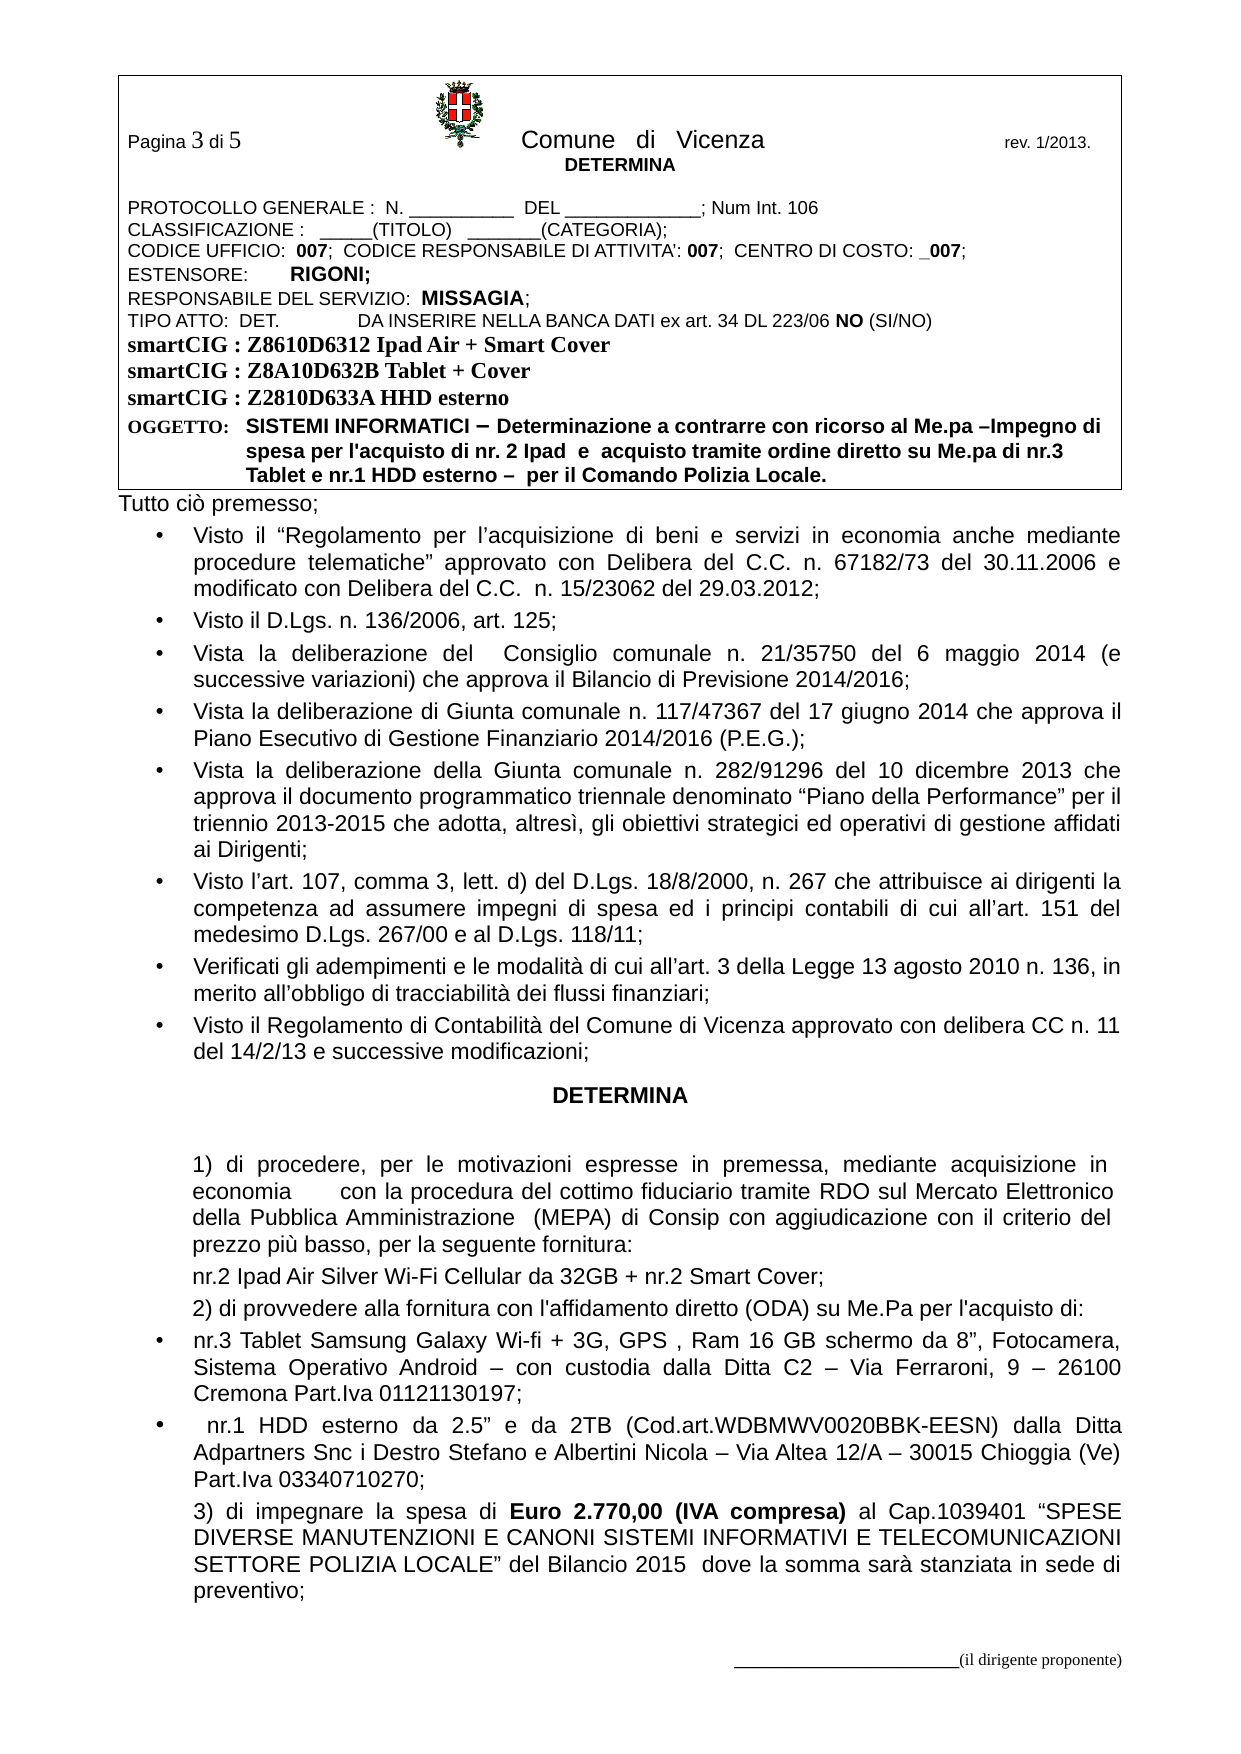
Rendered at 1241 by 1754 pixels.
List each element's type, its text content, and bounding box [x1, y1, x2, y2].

list Visto l’art. 107, comma 3, lett. d) del D.Lgs. 18/8/2000, n. 267 che attribuisce ai dirigenti la competenza ad assumere impegni di spesa ed i principi contabili di cui all’art. 151 del medesimo D.Lgs. 267/00 e al D.Lgs. 118/11; [156, 868, 1122, 947]
list Verificati gli adempimenti e le modalità di cui all’art. 3 della Legge 13 agosto 2010 n. 136, in merito all’obbligo di tracciabilità dei flussi finanziari; [156, 953, 1122, 1006]
list Vista la deliberazione del Consiglio comunale n. 21/35750 del 6 maggio 2014 (e successive variazioni) che approva il Bilancio di Previsione 2014/2016; [156, 639, 1122, 692]
text 2) di provvedere alla fornitura con l'affidamento diretto (ODA) su Me.Pa per l'acquisto di: [118, 1295, 1122, 1321]
text DETERMINA [118, 1071, 1122, 1108]
list Visto il Regolamento di Contabilità del Comune di Vicenza approvato con delibera CC n. 11 del 14/2/13 e successive modificazioni; [156, 1012, 1122, 1064]
list Vista la deliberazione di Giunta comunale n. 117/47367 del 17 giugno 2014 che approva il Piano Esecutivo di Gestione Finanziario 2014/2016 (P.E.G.); [156, 698, 1122, 751]
list Visto il D.Lgs. n. 136/2006, art. 125; [156, 607, 1122, 634]
text 1) di procedere, per le motivazioni espresse in premessa, mediante acquisizione in economia con la procedura del cottimo fiduciario tramite RDO sul Mercato Elettronico della Pubblica Amministrazione (MEPA) di Consip con aggiudicazione con il criterio del prezzo più basso, per la seguente fornitura: [118, 1151, 1122, 1257]
list Vista la deliberazione della Giunta comunale n. 282/91296 del 10 dicembre 2013 che approva il documento programmatico triennale denominato “Piano della Performance” per il triennio 2013-2015 che adotta, altresì, gli obiettivi strategici ed operativi di gestione affidati ai Dirigenti; [156, 757, 1122, 862]
picture [434, 78, 485, 149]
list nr.3 Tablet Samsung Galaxy Wi-fi + 3G, GPS , Ram 16 GB schermo da 8”, Fotocamera, Sistema Operativo Android – con custodia dalla Ditta C2 – Via Ferraroni, 9 – 26100 Cremona Part.Iva 01121130197; [156, 1327, 1122, 1406]
list 3) di impegnare la spesa di Euro 2.770,00 (IVA compresa) al Cap.1039401 “SPESE DIVERSE MANUTENZIONI E CANONI SISTEMI INFORMATIVI E TELECOMUNICAZIONI SETTORE POLIZIA LOCALE” del Bilancio 2015 dove la somma sarà stanziata in sede di preventivo; [156, 1498, 1122, 1603]
text nr.2 Ipad Air Silver Wi-Fi Cellular da 32GB + nr.2 Smart Cover; [118, 1263, 1122, 1289]
text Tutto ciò premesso; [118, 490, 1122, 516]
list Visto il “Regolamento per l’acquisizione di beni e servizi in economia anche mediante procedure telematiche” approvato con Delibera del C.C. n. 67182/73 del 30.11.2006 e modificato con Delibera del C.C. n. 15/23062 del 29.03.2012; [156, 522, 1122, 601]
list nr.1 HDD esterno da 2.5” e da 2TB (Cod.art.WDBMWV0020BBK-EESN) dalla Ditta Adpartners Snc i Destro Stefano e Albertini Nicola – Via Altea 12/A – 30015 Chioggia (Ve) Part.Iva 03340710270; [156, 1412, 1122, 1492]
